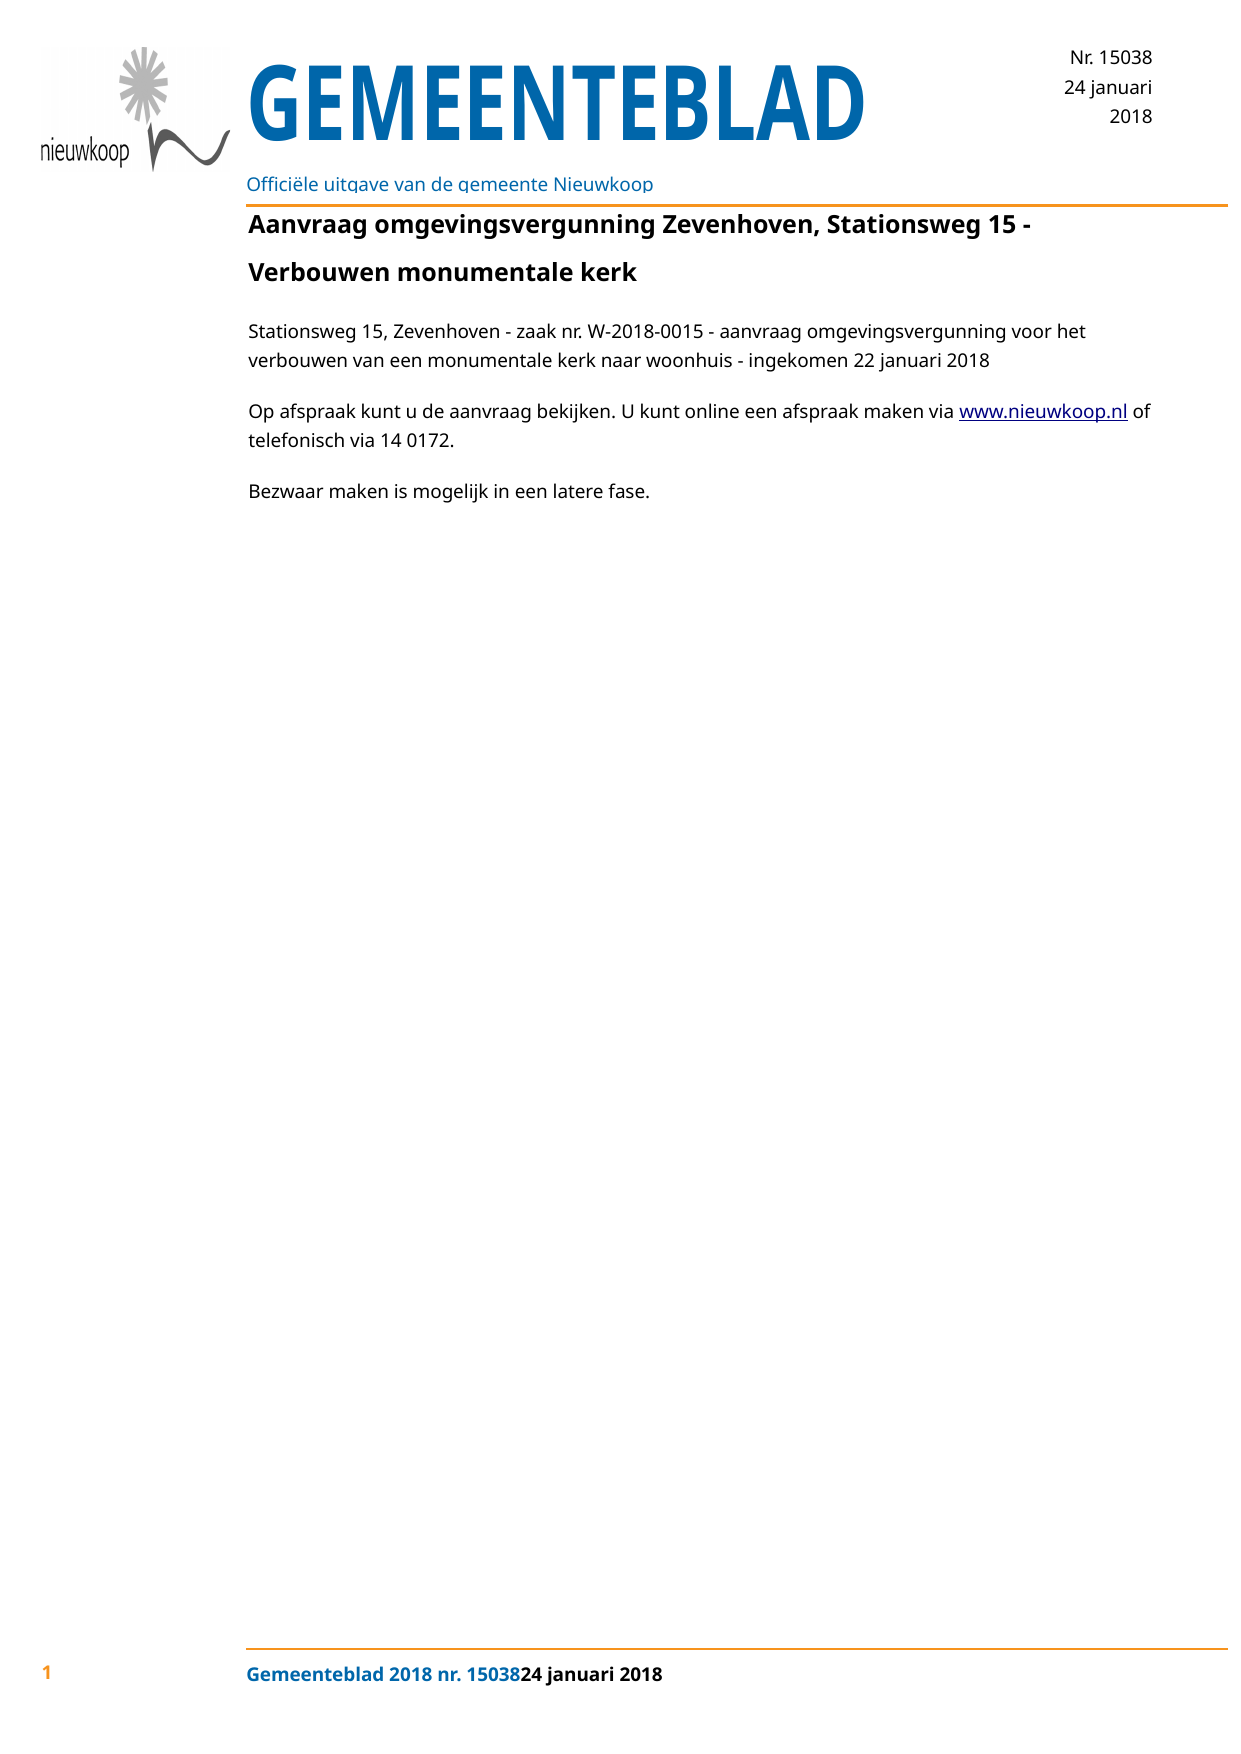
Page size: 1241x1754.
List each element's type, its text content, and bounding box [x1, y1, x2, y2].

text Stationsweg 15, Zevenhoven - zaak nr. W-2018-0015 - aanvraag omgevingsvergunning voor het verbouwen van een monumentale kerk naar woonhuis - ingekomen 22 januari 2018 [248, 318, 1152, 373]
text Bezwaar maken is mogelijk in een latere fase. [248, 478, 1152, 504]
text Op afspraak kunt u de aanvraag bekijken. U kunt online een afspraak maken via www.nieuwkoop.nl of telefonisch via 14 0172. [248, 398, 1152, 453]
text Aanvraag omgevingsvergunning Zevenhoven, Stationsweg 15 - Verbouwen monumentale kerk [248, 207, 1152, 288]
picture [41, 47, 231, 172]
